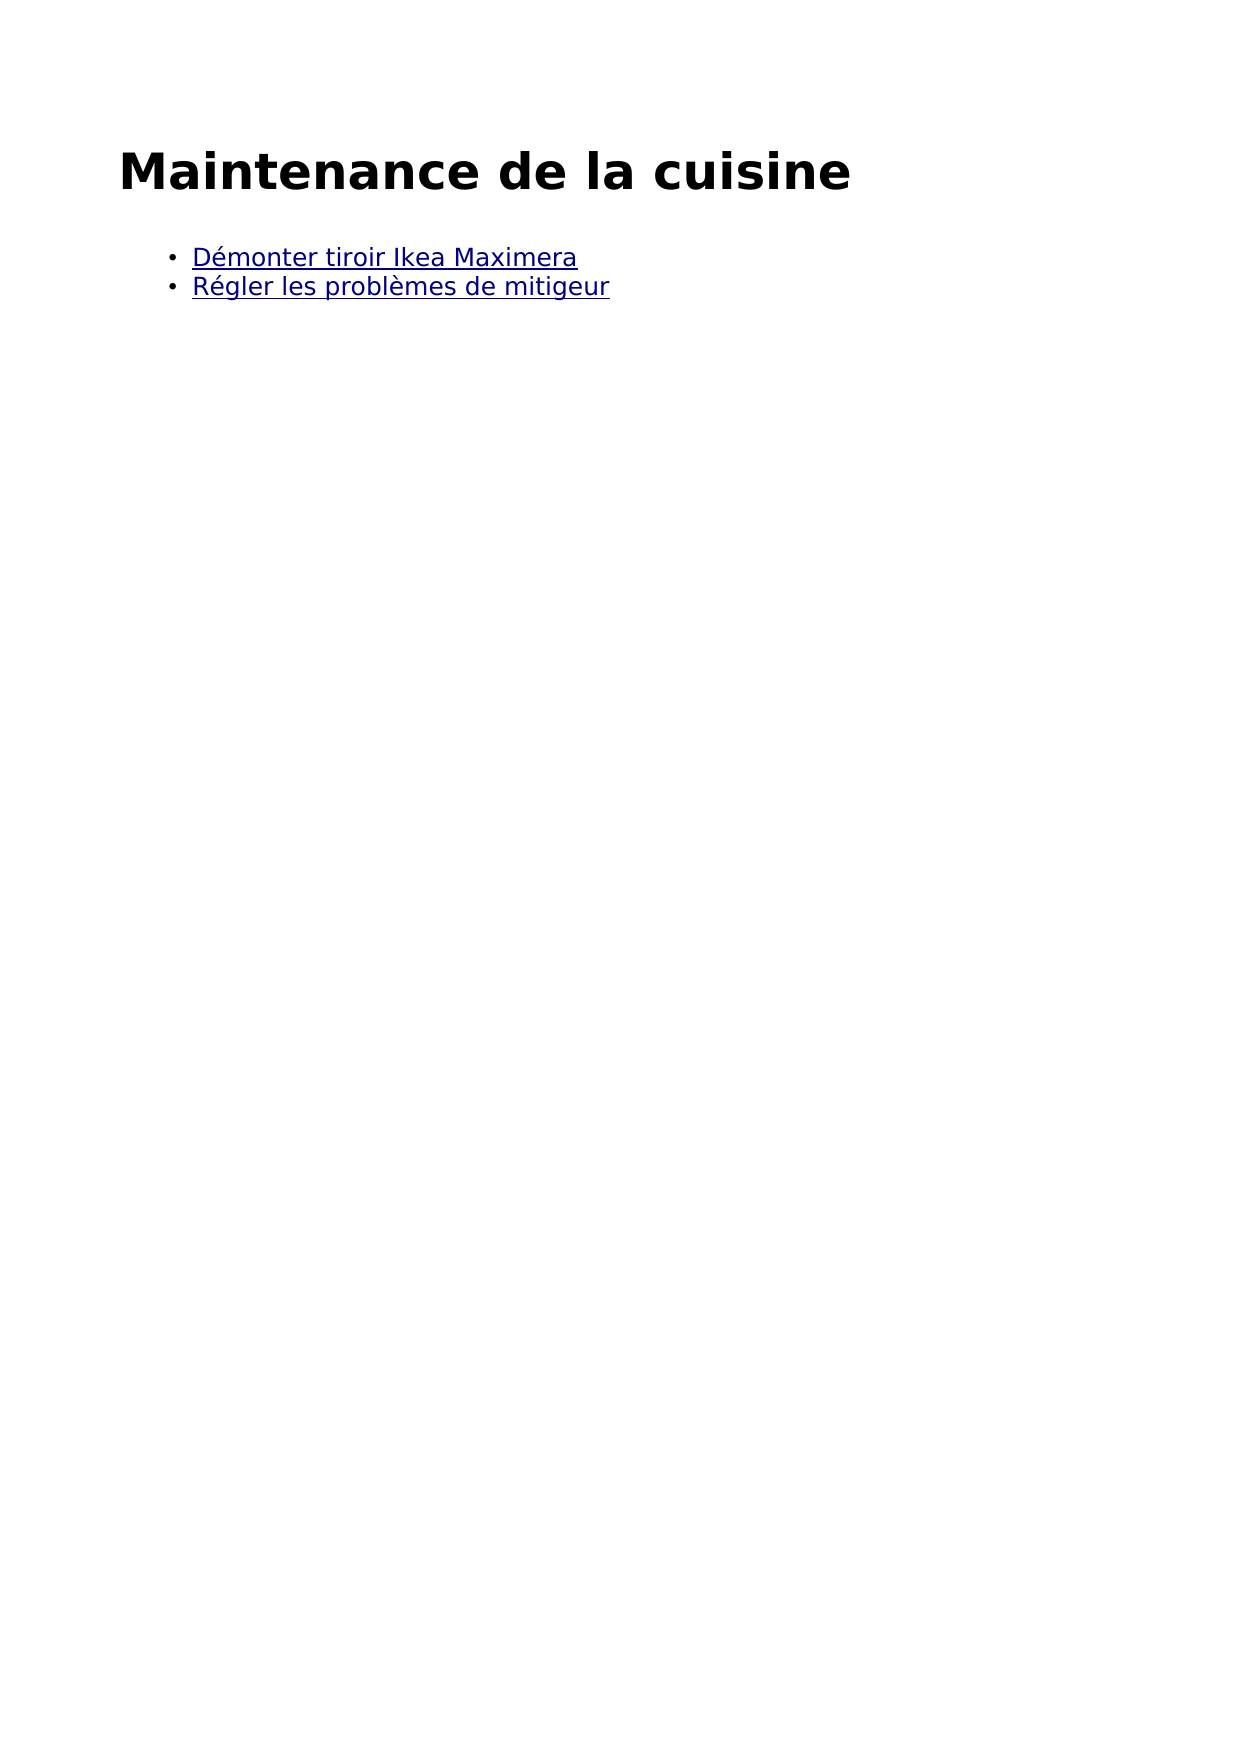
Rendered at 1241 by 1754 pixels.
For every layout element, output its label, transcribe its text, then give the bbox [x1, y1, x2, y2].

subtitle Maintenance de la cuisine [118, 143, 1122, 201]
list Régler les problèmes de mitigeur [177, 272, 1122, 302]
list Démonter tiroir Ikea Maximera [177, 243, 1122, 272]
